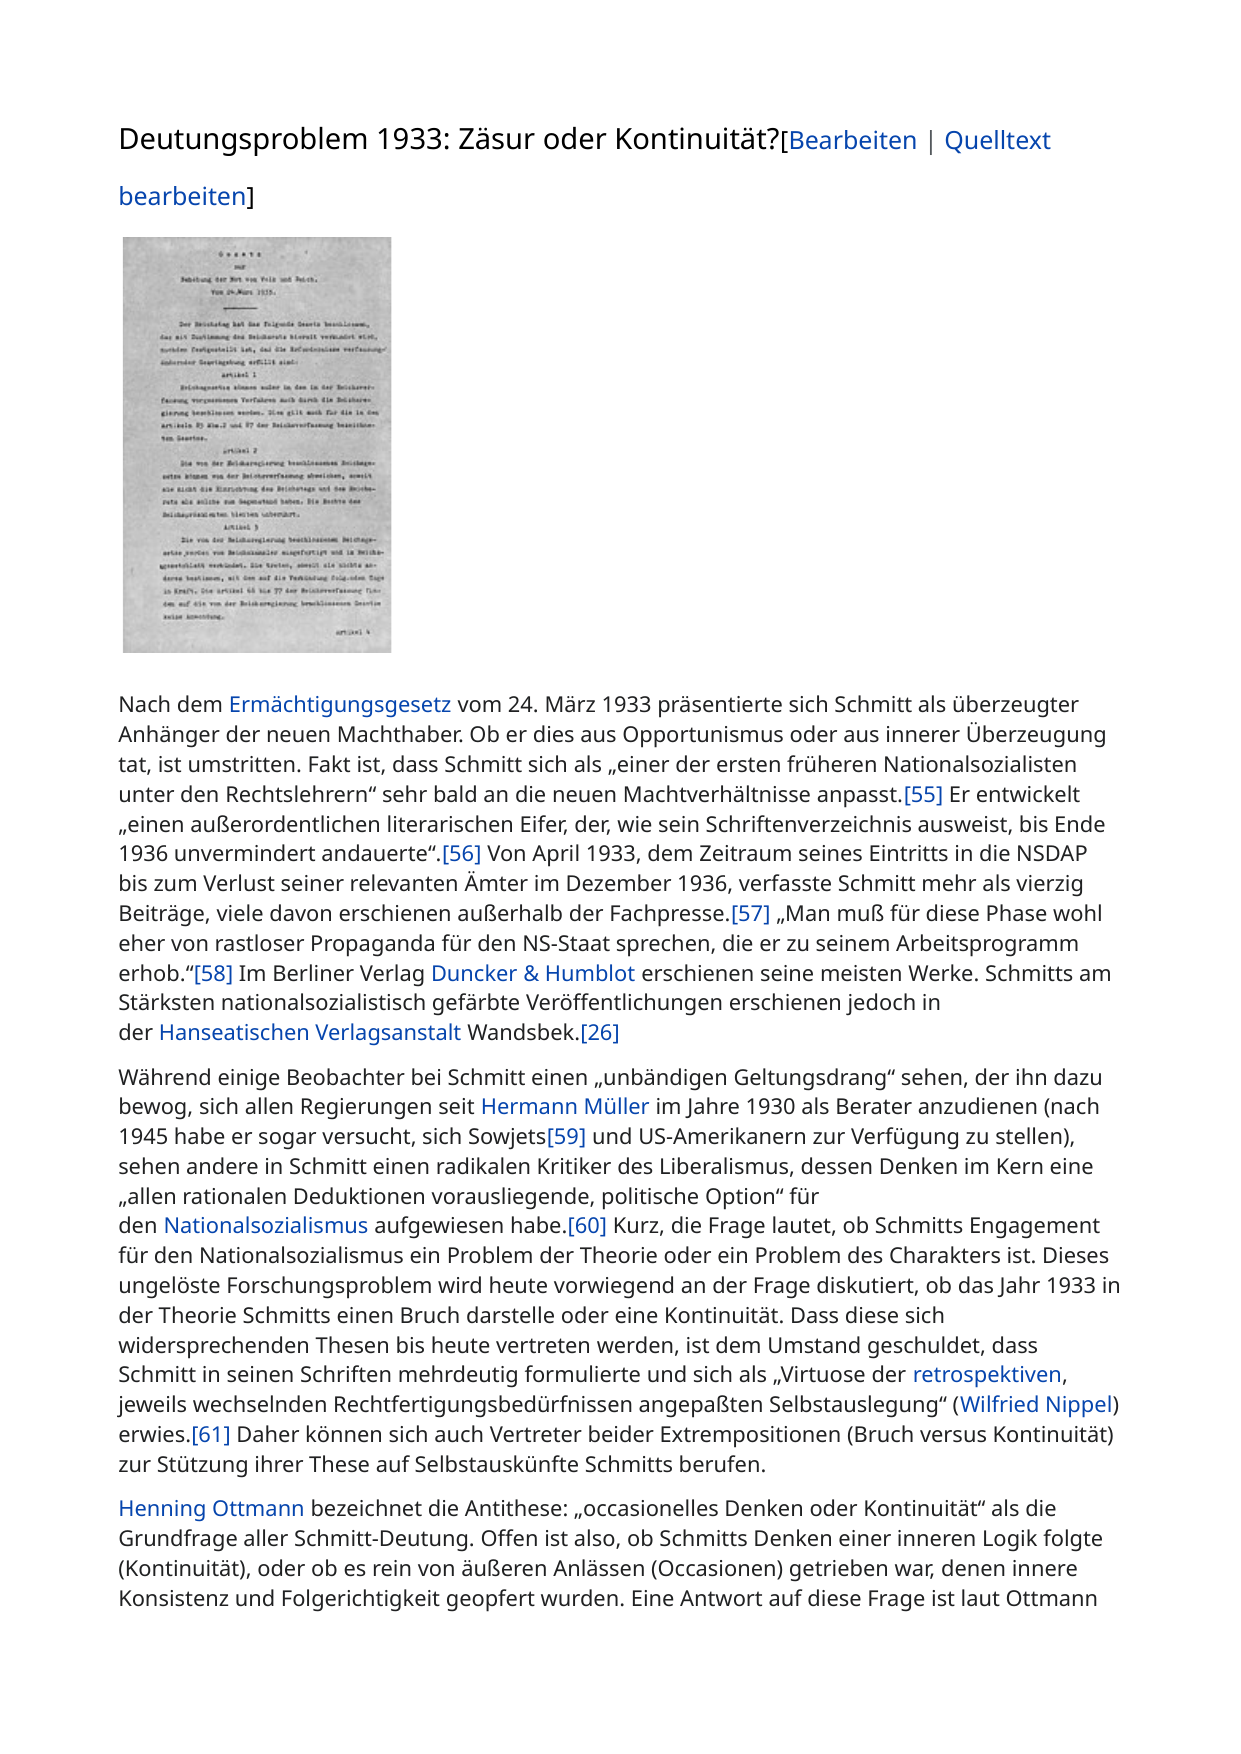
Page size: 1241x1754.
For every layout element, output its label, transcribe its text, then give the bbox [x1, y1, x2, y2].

text Henning Ottmann bezeichnet die Antithese: „occasionelles Denken oder Kontinuität“ als die Grundfrage aller Schmitt-Deutung. Offen ist also, ob Schmitts Denken einer inneren Logik folgte (Kontinuität), oder ob es rein von äußeren Anlässen (Occasionen) getrieben war, denen innere Konsistenz und Folgerichtigkeit geopfert wurden. Eine Antwort auf diese Frage ist laut Ottmann [118, 1493, 1122, 1612]
text Während einige Beobachter bei Schmitt einen „unbändigen Geltungsdrang“ sehen, der ihn dazu bewog, sich allen Regierungen seit Hermann Müller im Jahre 1930 als Berater anzudienen (nach 1945 habe er sogar versucht, sich Sowjets[59] und US-Amerikanern zur Verfügung zu stellen), sehen andere in Schmitt einen radikalen Kritiker des Liberalismus, dessen Denken im Kern eine „allen rationalen Deduktionen vorausliegende, politische Option“ für den Nationalsozialismus aufgewiesen habe.[60] Kurz, die Frage lautet, ob Schmitts Engagement für den Nationalsozialismus ein Problem der Theorie oder ein Problem des Charakters ist. Dieses ungelöste Forschungsproblem wird heute vorwiegend an der Frage diskutiert, ob das Jahr 1933 in der Theorie Schmitts einen Bruch darstelle oder eine Kontinuität. Dass diese sich widersprechenden Thesen bis heute vertreten werden, ist dem Umstand geschuldet, dass Schmitt in seinen Schriften mehrdeutig formulierte und sich als „Virtuose der retrospektiven, jeweils wechselnden Rechtfertigungsbedürfnissen angepaßten Selbstauslegung“ (Wilfried Nippel) erwies.[61] Daher können sich auch Vertreter beider Extrempositionen (Bruch versus Kontinuität) zur Stützung ihrer These auf Selbstauskünfte Schmitts berufen. [118, 1062, 1122, 1479]
text Nach dem Ermächtigungsgesetz vom 24. März 1933 präsentierte sich Schmitt als überzeugter Anhänger der neuen Machthaber. Ob er dies aus Opportunismus oder aus innerer Überzeugung tat, ist umstritten. Fakt ist, dass Schmitt sich als „einer der ersten früheren Nationalsozialisten unter den Rechtslehrern“ sehr bald an die neuen Machtverhältnisse anpasst.[55] Er entwickelt „einen außerordentlichen literarischen Eifer, der, wie sein Schriftenverzeichnis ausweist, bis Ende 1936 unvermindert andauerte“.[56] Von April 1933, dem Zeitraum seines Eintritts in die NSDAP bis zum Verlust seiner relevanten Ämter im Dezember 1936, verfasste Schmitt mehr als vierzig Beiträge, viele davon erschienen außerhalb der Fachpresse.[57] „Man muß für diese Phase wohl eher von rastloser Propaganda für den NS-Staat sprechen, die er zu seinem Arbeitsprogramm erhob.“[58] Im Berliner Verlag Duncker & Humblot erschienen seine meisten Werke. Schmitts am Stärksten nationalsozialistisch gefärbte Veröffentlichungen erschienen jedoch in der Hanseatischen Verlagsanstalt Wandsbek.[26] [118, 689, 1122, 1047]
picture [122, 237, 392, 653]
subtitle Deutungsproblem 1933: Zäsur oder Kontinuität?[Bearbeiten | Quelltext bearbeiten] [118, 118, 1122, 212]
